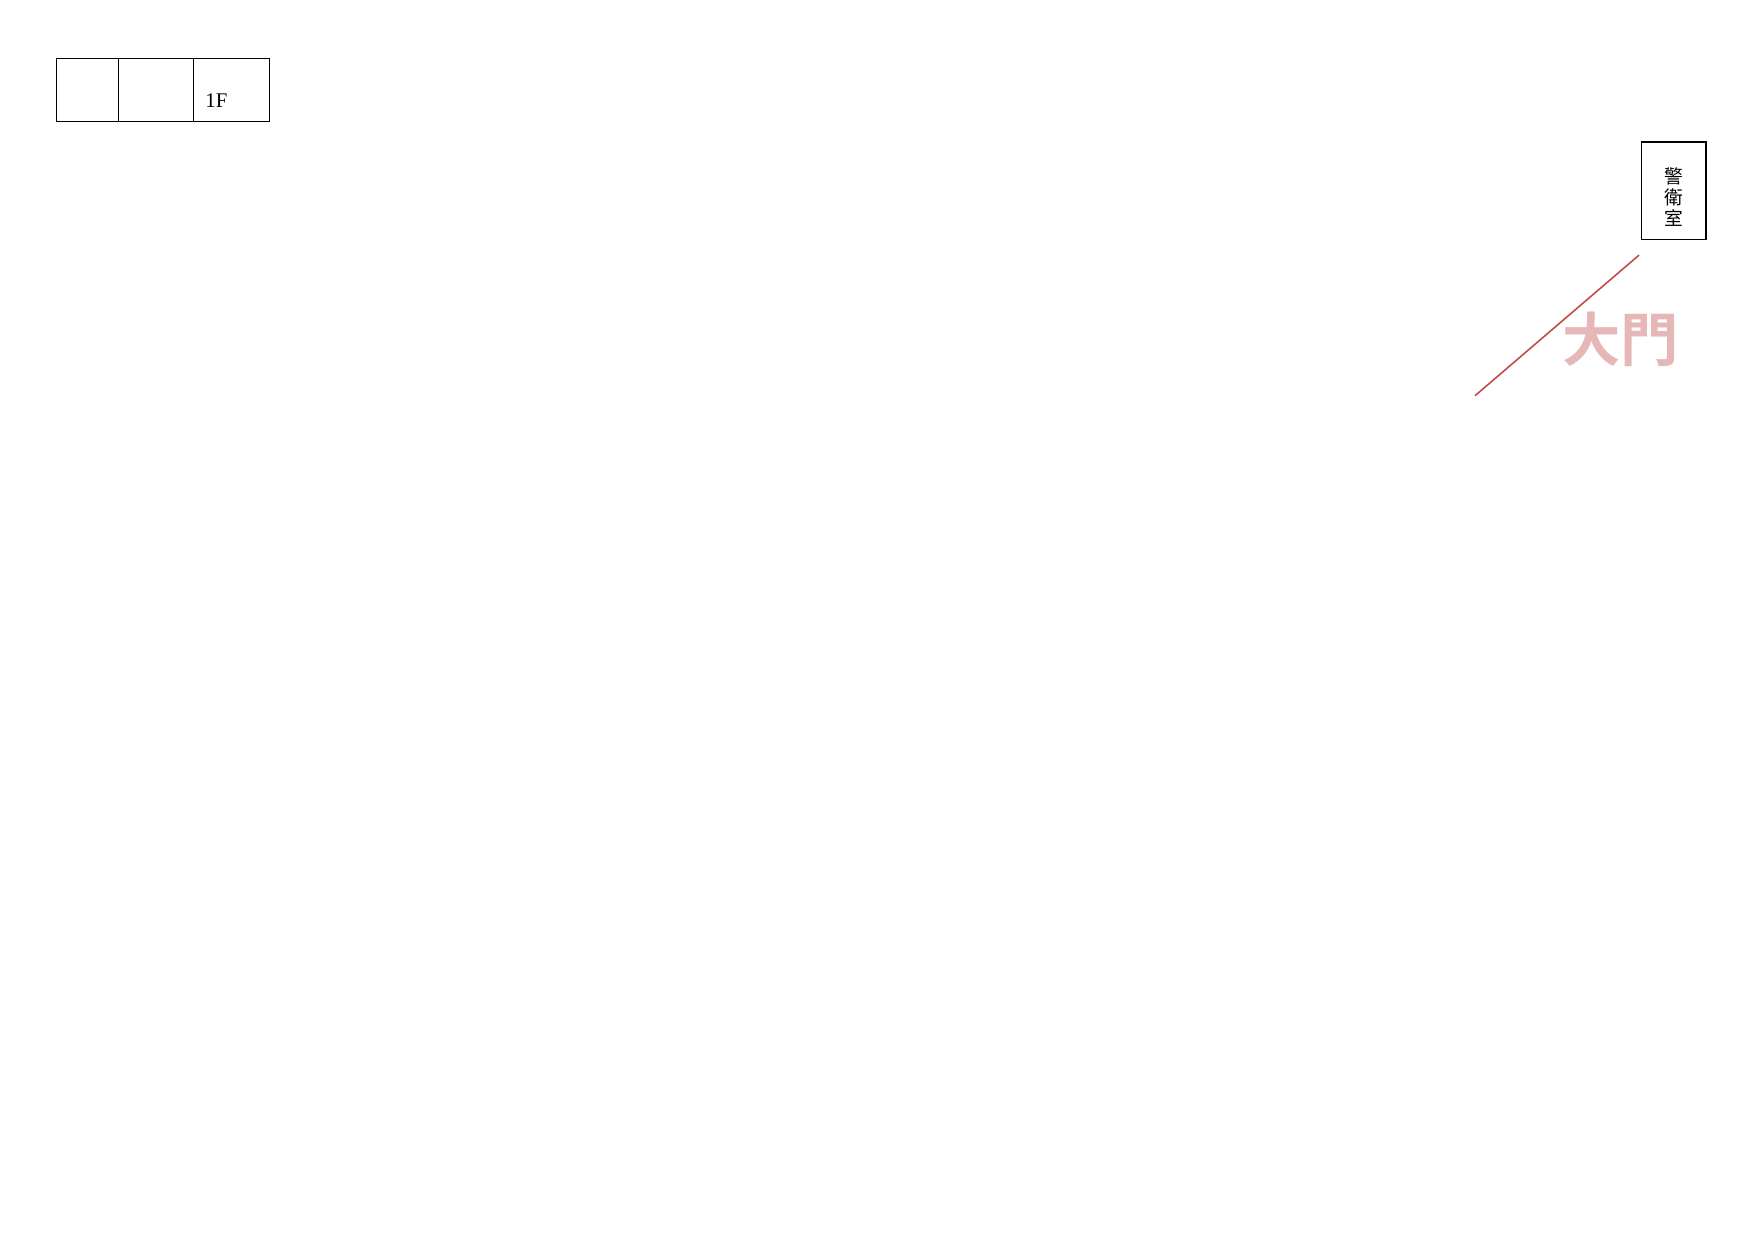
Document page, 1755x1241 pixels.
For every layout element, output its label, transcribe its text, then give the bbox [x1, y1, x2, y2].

table_cell [57, 59, 118, 121]
text 警 [1657, 167, 1690, 188]
text 大門 [1551, 294, 1690, 378]
table_cell 1F [194, 59, 269, 121]
table_cell [119, 59, 193, 121]
text 室 [1657, 208, 1690, 229]
text 衛 [1657, 188, 1690, 208]
